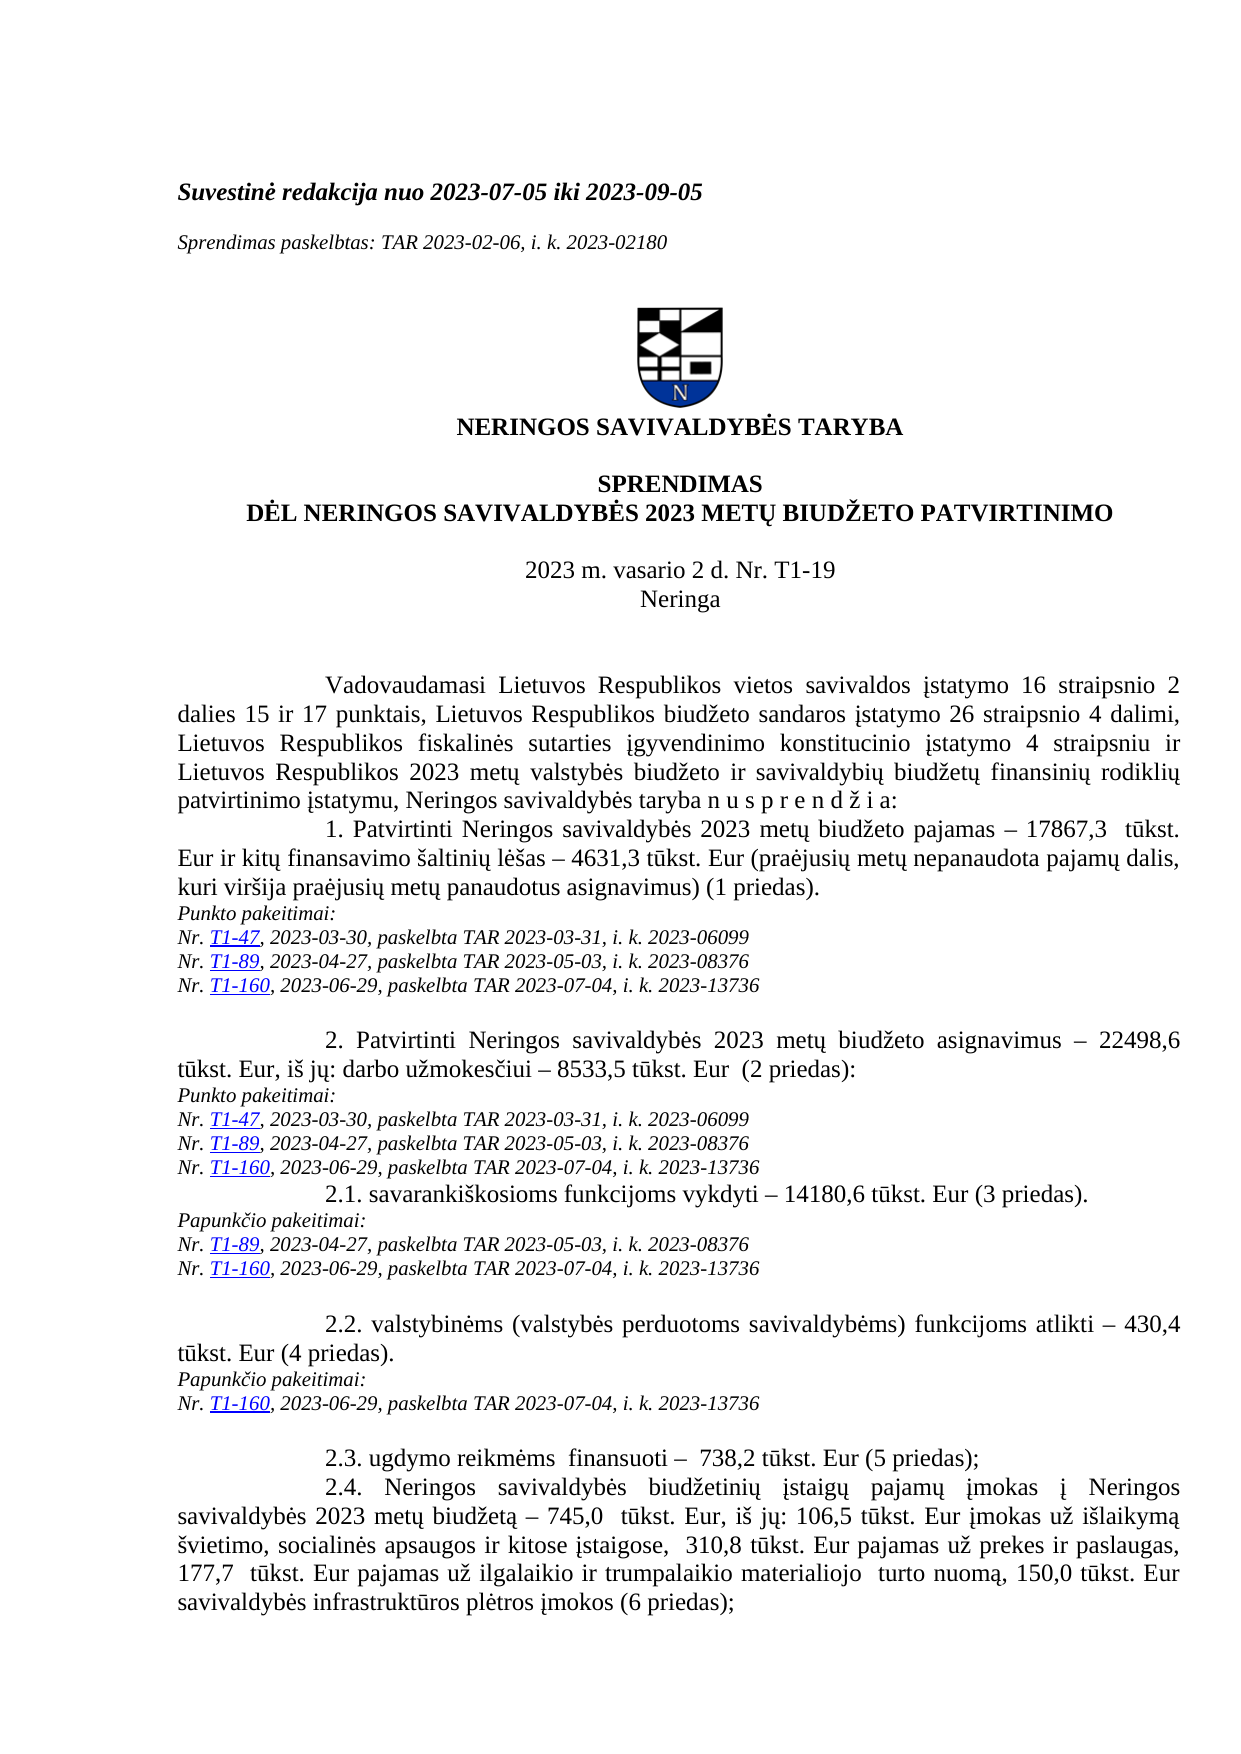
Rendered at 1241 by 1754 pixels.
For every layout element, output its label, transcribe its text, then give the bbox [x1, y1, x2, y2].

text Suvestinė redakcija nuo 2023-07-05 iki 2023-09-05 [177, 177, 1181, 206]
text Nr. T1-89, 2023-04-27, paskelbta TAR 2023-05-03, i. k. 2023-08376 [177, 949, 1181, 973]
text Nr. T1-160, 2023-06-29, paskelbta TAR 2023-07-04, i. k. 2023-13736 [177, 1155, 1181, 1179]
text 2023 m. vasario 2 d. Nr. T1-19 [177, 556, 1183, 584]
text Nr. T1-160, 2023-06-29, paskelbta TAR 2023-07-04, i. k. 2023-13736 [177, 1256, 1181, 1280]
text Nr. T1-89, 2023-04-27, paskelbta TAR 2023-05-03, i. k. 2023-08376 [177, 1131, 1181, 1155]
text Nr. T1-47, 2023-03-30, paskelbta TAR 2023-03-31, i. k. 2023-06099 [177, 925, 1181, 949]
subtitle SPRENDIMAS [177, 469, 1183, 498]
text Papunkčio pakeitimai: [177, 1208, 1181, 1232]
text 2.2. valstybinėms (valstybės perduotoms savivaldybėms) funkcijoms atlikti – 430,4 tūkst. Eur (4 priedas). [177, 1309, 1181, 1367]
text NERINGOS SAVIVALDYBĖS TARYBA [177, 412, 1183, 441]
text Nr. T1-160, 2023-06-29, paskelbta TAR 2023-07-04, i. k. 2023-13736 [177, 973, 1181, 997]
text Punkto pakeitimai: [177, 1083, 1181, 1107]
text 2.4. Neringos savivaldybės biudžetinių įstaigų pajamų įmokas į Neringos savivaldybės 2023 metų biudžetą – 745,0 tūkst. Eur, iš jų: 106,5 tūkst. Eur įmokas už išlaikymą švietimo, socialinės apsaugos ir kitose įstaigose, 310,8 tūkst. Eur pajamas už prekes ir paslaugas, 177,7 tūkst. Eur pajamas už ilgalaikio ir trumpalaikio materialiojo turto nuomą, 150,0 tūkst. Eur savivaldybės infrastruktūros plėtros įmokos (6 priedas); [177, 1472, 1181, 1616]
text Punkto pakeitimai: [177, 901, 1181, 925]
text Nr. T1-89, 2023-04-27, paskelbta TAR 2023-05-03, i. k. 2023-08376 [177, 1232, 1181, 1256]
text 2. Patvirtinti Neringos savivaldybės 2023 metų biudžeto asignavimus – 22498,6 tūkst. Eur, iš jų: darbo užmokesčiui – 8533,5 tūkst. Eur (2 priedas): [177, 1026, 1181, 1083]
text 2.1. savarankiškosioms funkcijoms vykdyti – 14180,6 tūkst. Eur (3 priedas). [177, 1179, 1181, 1208]
text Sprendimas paskelbtas: TAR 2023-02-06, i. k. 2023-02180 [177, 230, 1181, 254]
text 2.3. ugdymo reikmėms finansuoti – 738,2 tūkst. Eur (5 priedas); [177, 1443, 1181, 1472]
text Vadovaudamasi Lietuvos Respublikos vietos savivaldos įstatymo 16 straipsnio 2 dalies 15 ir 17 punktais, Lietuvos Respublikos biudžeto sandaros įstatymo 26 straipsnio 4 dalimi, Lietuvos Respublikos fiskalinės sutarties įgyvendinimo konstitucinio įstatymo 4 straipsniu ir Lietuvos Respublikos 2023 metų valstybės biudžeto ir savivaldybių biudžetų finansinių rodiklių patvirtinimo įstatymu, Neringos savivaldybės taryba n u s p r e n d ž i a: [177, 671, 1181, 814]
text 1. Patvirtinti Neringos savivaldybės 2023 metų biudžeto pajamas – 17867,3 tūkst. Eur ir kitų finansavimo šaltinių lėšas – 4631,3 tūkst. Eur (praėjusių metų nepanaudota pajamų dalis, kuri viršija praėjusių metų panaudotus asignavimus) (1 priedas). [177, 814, 1181, 901]
text Nr. T1-160, 2023-06-29, paskelbta TAR 2023-07-04, i. k. 2023-13736 [177, 1391, 1181, 1415]
text Nr. T1-47, 2023-03-30, paskelbta TAR 2023-03-31, i. k. 2023-06099 [177, 1107, 1181, 1131]
subtitle Neringa [177, 584, 1183, 613]
text Papunkčio pakeitimai: [177, 1367, 1181, 1391]
text DĖL NERINGOS SAVIVALDYBĖS 2023 METŲ BIUDŽETO PATVIRTINIMO [177, 498, 1183, 527]
